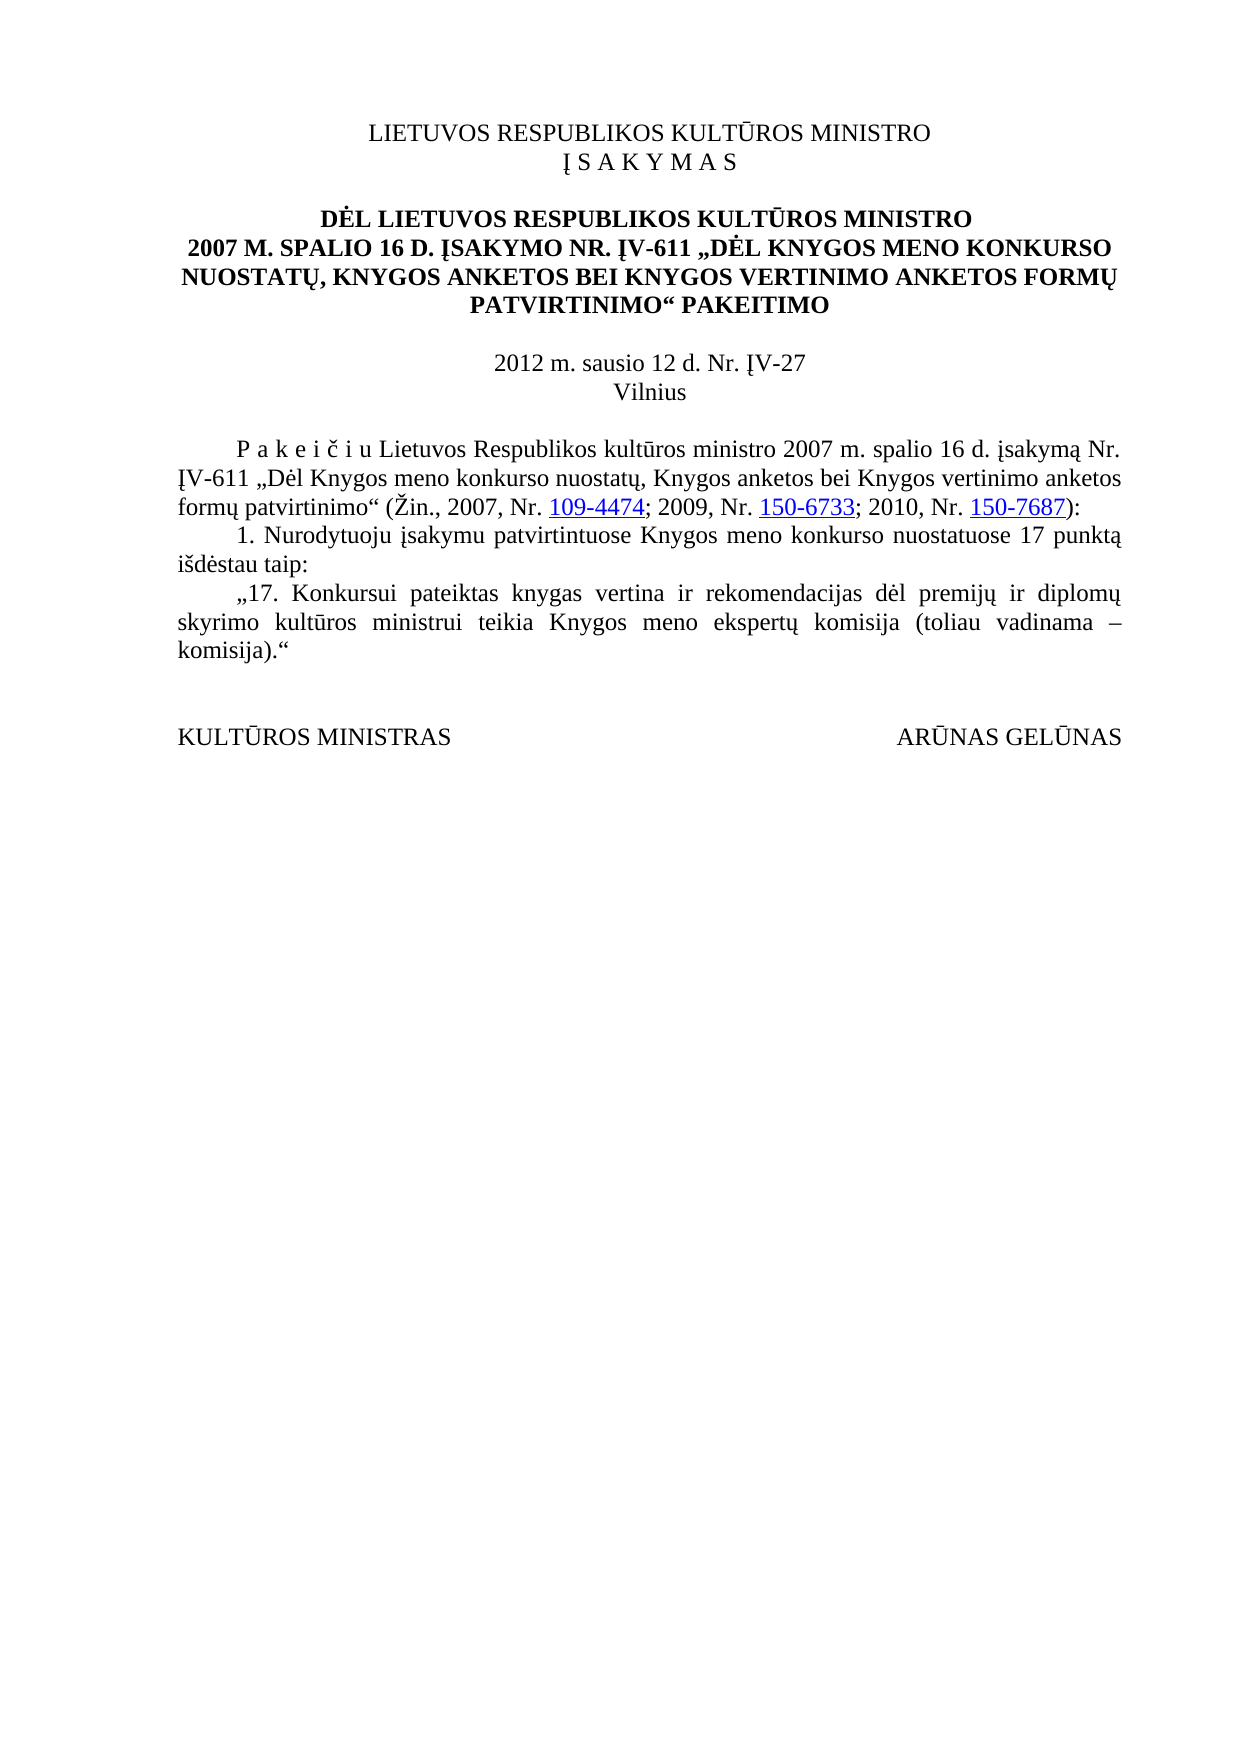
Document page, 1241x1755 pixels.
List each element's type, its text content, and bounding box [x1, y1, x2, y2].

text 2012 m. sausio 12 d. Nr. ĮV-27 [177, 348, 1122, 377]
text P a k e i č i u Lietuvos Respublikos kultūros ministro 2007 m. spalio 16 d. įsakymą Nr. ĮV-611 „Dėl Knygos meno konkurso nuostatų, Knygos anketos bei Knygos vertinimo anketos formų patvirtinimo“ (Žin., 2007, Nr. 109-4474; 2009, Nr. 150-6733; 2010, Nr. 150-7687): [177, 434, 1122, 521]
text DĖL LIETUVOS RESPUBLIKOS KULTŪROS MINISTRO 2007 M. SPALIO 16 D. ĮSAKYMO Nr. ĮV-611 „DĖL KNYGOS MENO KONKURSO NUOSTATŲ, KNYGOS ANKETOS BEI KNYGOS VERTINIMO ANKETOS FORMŲ PATVIRTINIMO“ PAKEITIMO [177, 204, 1122, 319]
text Vilnius [177, 377, 1122, 406]
text „17. Konkursui pateiktas knygas vertina ir rekomendacijas dėl premijų ir diplomų skyrimo kultūros ministrui teikia Knygos meno ekspertų komisija (toliau vadinama – komisija).“ [177, 578, 1122, 664]
text Į S A K Y M A S [177, 147, 1122, 176]
text 1. Nurodytuoju įsakymu patvirtintuose Knygos meno konkurso nuostatuose 17 punktą išdėstau taip: [177, 521, 1122, 578]
text LIETUVOS RESPUBLIKOS KULTŪROS MINISTRO [177, 118, 1122, 147]
text Kultūros ministras Arūnas Gelūnas [177, 722, 1122, 751]
